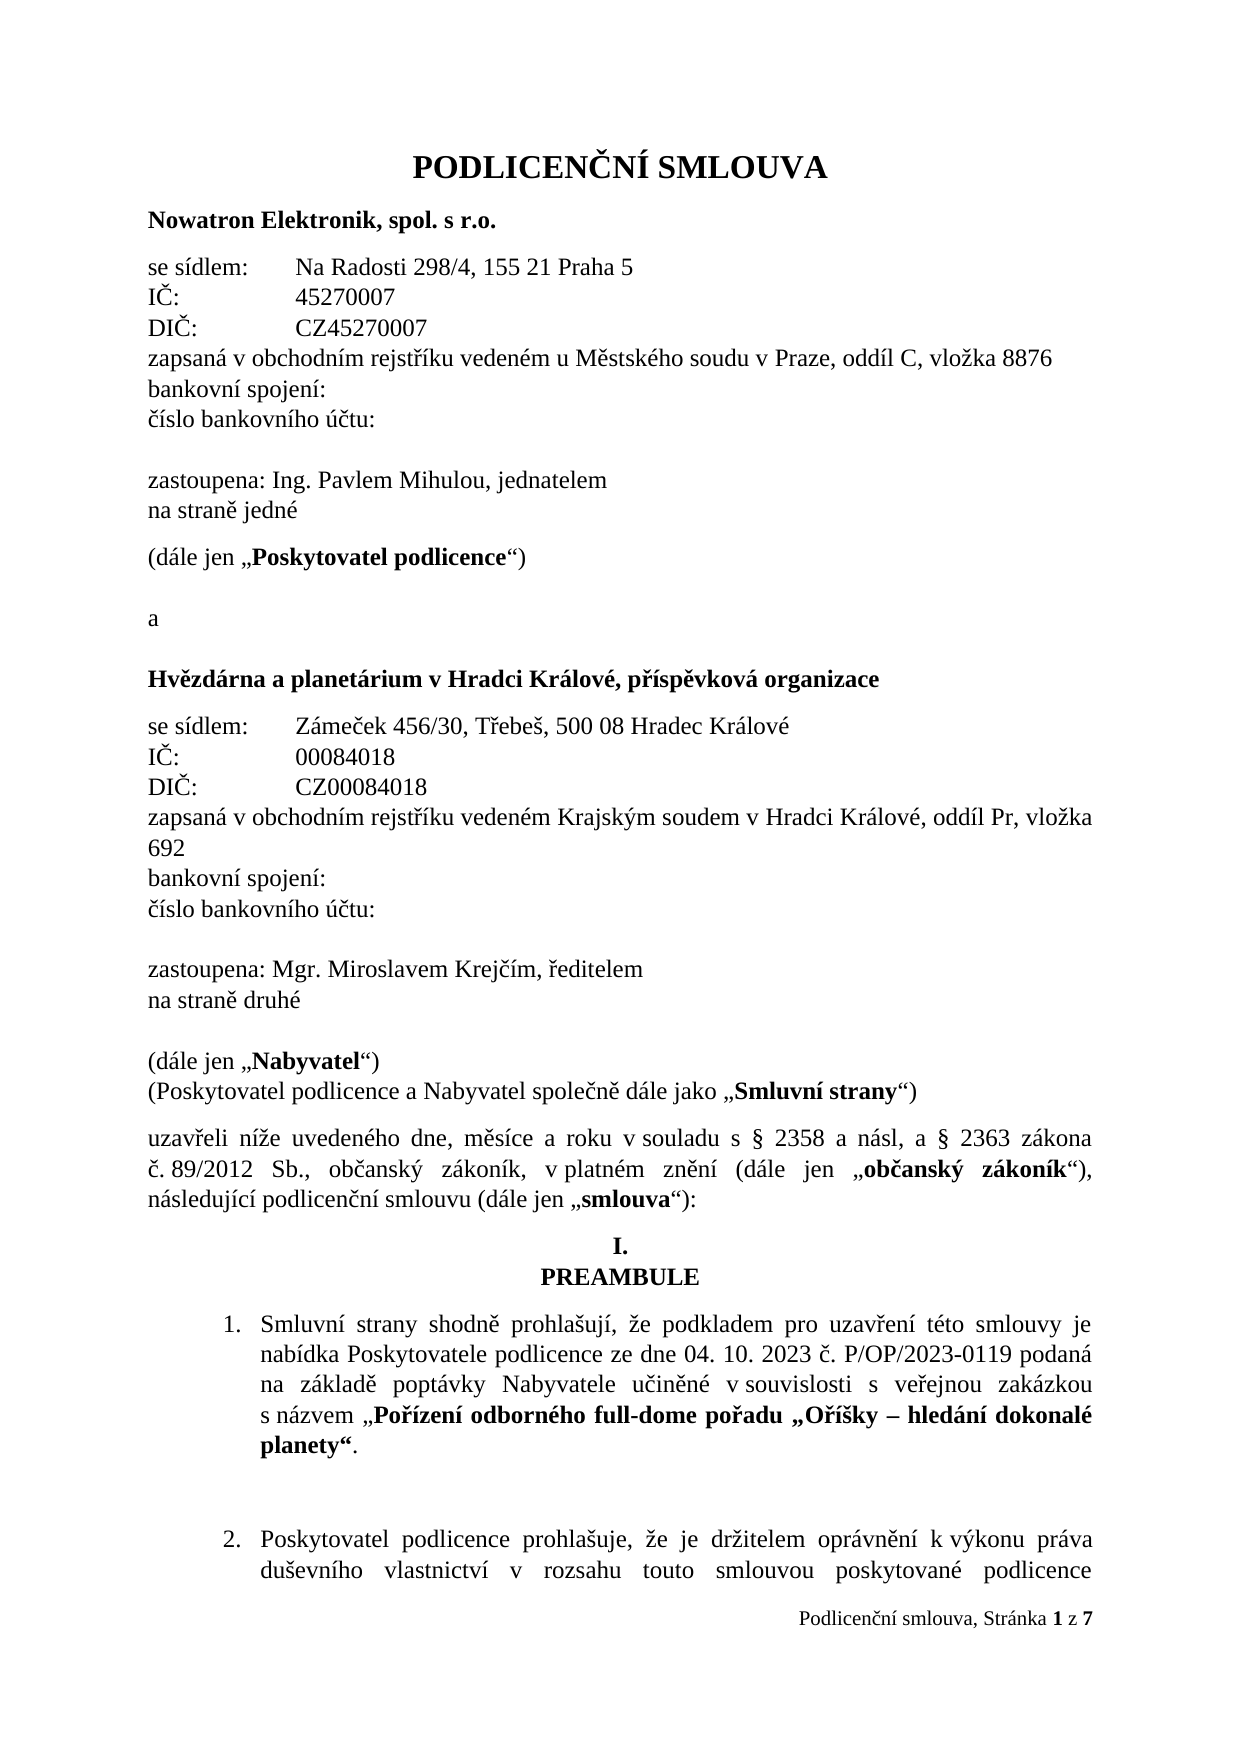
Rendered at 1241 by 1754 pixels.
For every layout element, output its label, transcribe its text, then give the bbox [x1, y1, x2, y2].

text číslo bankovního účtu: [148, 404, 1093, 433]
text (dále jen „Poskytovatel podlicence“) [148, 542, 1093, 571]
text zapsaná v obchodním rejstříku vedeném u Městského soudu v Praze, oddíl C, vložka 8876 [148, 343, 1093, 372]
list Smluvní strany shodně prohlašují, že podkladem pro uzavření této smlouvy je nabídka Poskytovatele podlicence ze dne 04. 10. 2023 č. P/OP/2023-0119 podaná na základě poptávky Nabyvatele učiněné v souvislosti s veřejnou zakázkou s názvem „Pořízení odborného full-dome pořadu „Oříšky – hledání dokonalé planety“. [223, 1309, 1093, 1459]
text a [148, 603, 1093, 632]
text (dále jen „Nabyvatel“) [148, 1046, 1093, 1074]
text na straně druhé [148, 985, 1093, 1014]
text bankovní spojení: [148, 374, 1093, 402]
text DIČ: CZ00084018 [148, 772, 1093, 801]
text IČ: 45270007 [148, 282, 1093, 311]
list Poskytovatel podlicence prohlašuje, že je držitelem oprávnění k výkonu práva duševního vlastnictví v rozsahu touto smlouvou poskytované podlicence [223, 1524, 1093, 1584]
text na straně jedné [148, 495, 1093, 524]
text Hvězdárna a planetárium v Hradci Králové, příspěvková organizace [148, 664, 1093, 693]
text (Poskytovatel podlicence a Nabyvatel společně dále jako „Smluvní strany“) [148, 1076, 1093, 1105]
text se sídlem: Na Radosti 298/4, 155 21 Praha 5 [148, 252, 1093, 281]
text bankovní spojení: [148, 863, 1093, 892]
text PREAMBULE [148, 1262, 1093, 1290]
text zapsaná v obchodním rejstříku vedeném Krajským soudem v Hradci Králové, oddíl Pr, vložka 692 [148, 802, 1093, 862]
text zastoupena: Ing. Pavlem Mihulou, jednatelem [148, 465, 1093, 494]
text PODLICENČNÍ SMLOUVA [148, 148, 1093, 186]
text Nowatron Elektronik, spol. s r.o. [148, 205, 1093, 234]
text zastoupena: Mgr. Miroslavem Krejčím, ředitelem [148, 954, 1093, 983]
text uzavřeli níže uvedeného dne, měsíce a roku v souladu s § 2358 a násl, a § 2363 zákona č. 89/2012 Sb., občanský zákoník, v platném znění (dále jen „občanský zákoník“), následující podlicenční smlouvu (dále jen „smlouva“): [148, 1123, 1093, 1213]
text IČ: 00084018 [148, 742, 1093, 770]
text DIČ: CZ45270007 [148, 313, 1093, 342]
text se sídlem: Zámeček 456/30, Třebeš, 500 08 Hradec Králové [148, 711, 1093, 740]
text I. [148, 1231, 1093, 1260]
text číslo bankovního účtu: [148, 894, 1093, 922]
